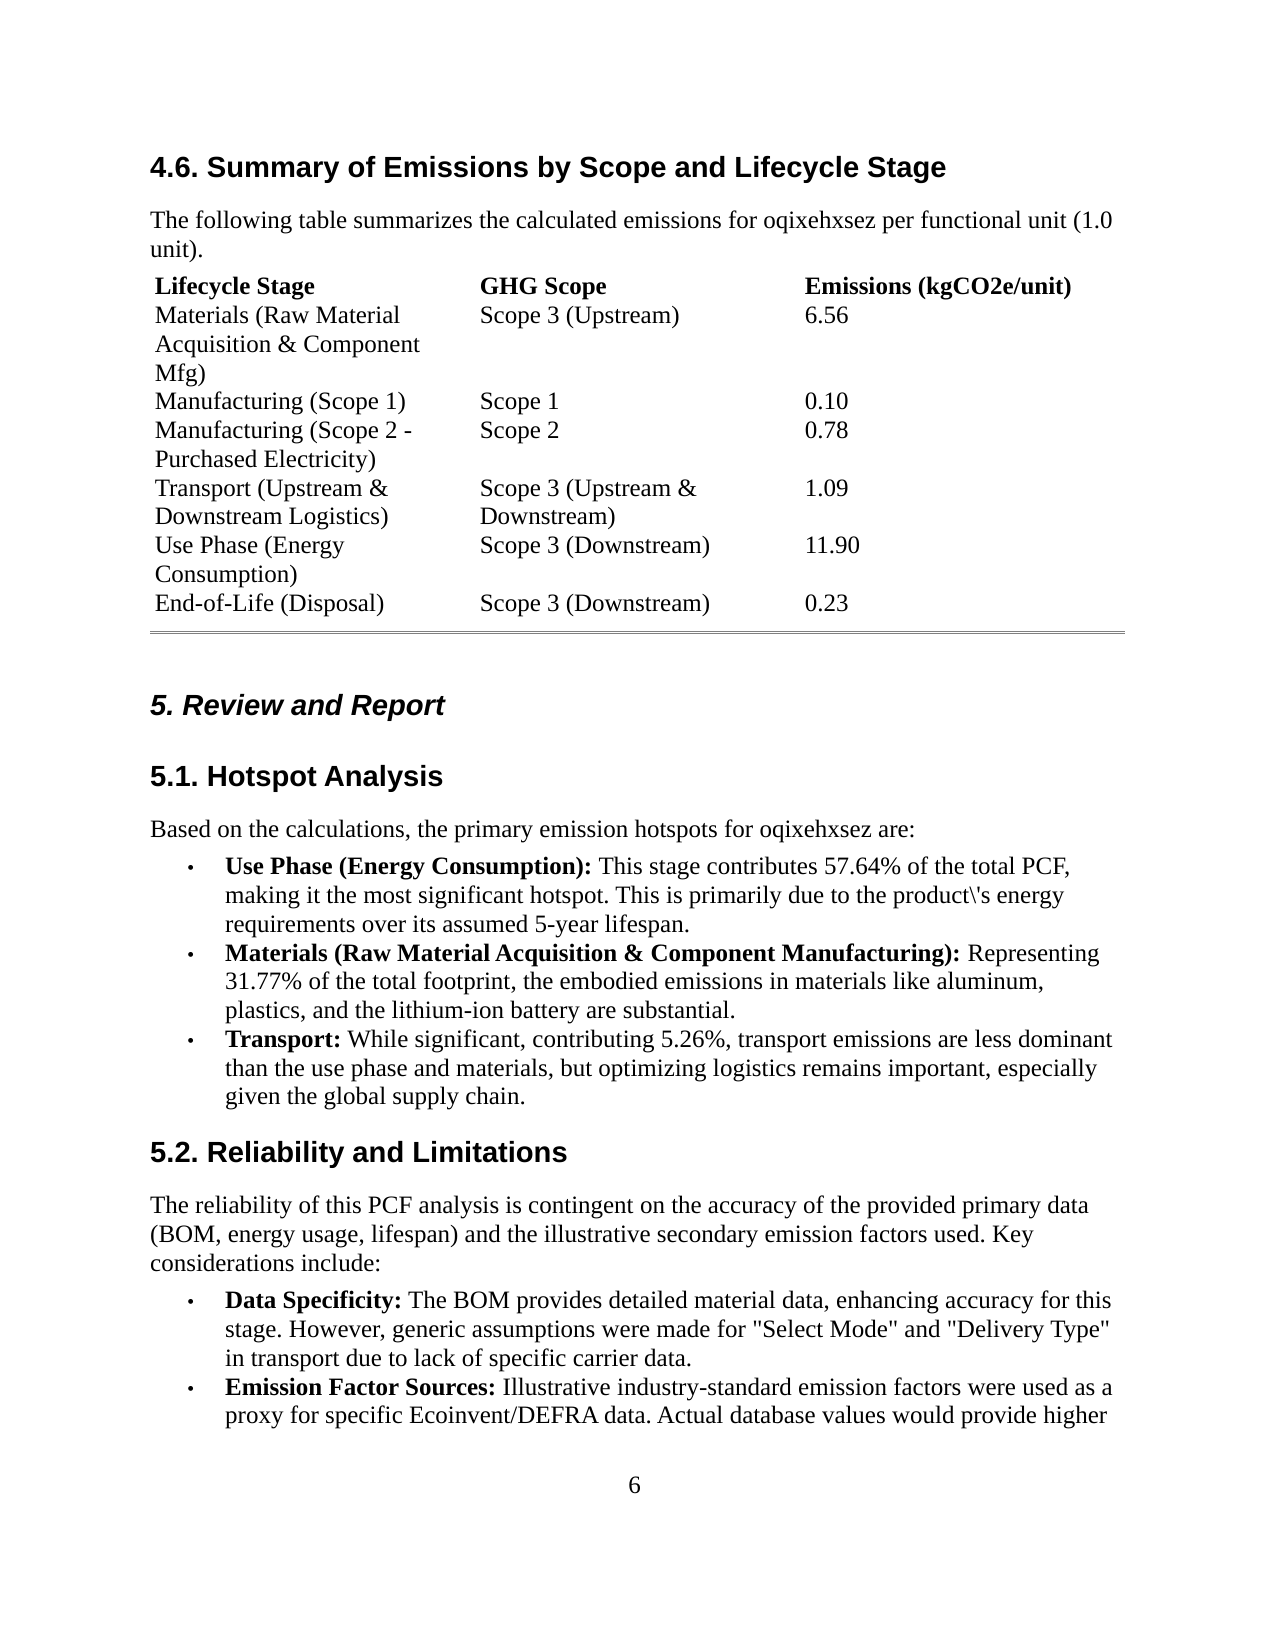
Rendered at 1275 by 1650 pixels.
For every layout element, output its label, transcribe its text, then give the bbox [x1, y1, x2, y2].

table_cell 0.23 [800, 588, 1125, 616]
table_cell End-of-Life (Disposal) [150, 588, 475, 616]
table_cell Manufacturing (Scope 1) [150, 386, 475, 415]
table_cell Materials (Raw Material Acquisition & Component Mfg) [150, 300, 475, 386]
table_cell Scope 3 (Downstream) [475, 530, 800, 588]
table_cell Scope 3 (Upstream) [475, 300, 800, 386]
subtitle 5.2. Reliability and Limitations [150, 1135, 1125, 1169]
table_header GHG Scope [475, 271, 800, 300]
subtitle 4.6. Summary of Emissions by Scope and Lifecycle Stage [150, 150, 1125, 183]
list Transport: While significant, contributing 5.26%, transport emissions are less dominant than the use phase and materials, but optimizing logistics remains important, especially given the global supply chain. [187, 1024, 1125, 1110]
list Use Phase (Energy Consumption): This stage contributes 57.64% of the total PCF, making it the most significant hotspot. This is primarily due to the product\'s energy requirements over its assumed 5-year lifespan. [187, 851, 1125, 938]
text Based on the calculations, the primary emission hotspots for oqixehxsez are: [150, 814, 1125, 842]
table_cell 0.10 [800, 386, 1125, 415]
table_cell Transport (Upstream & Downstream Logistics) [150, 473, 475, 530]
table_cell Manufacturing (Scope 2 - Purchased Electricity) [150, 415, 475, 473]
table_cell 0.78 [800, 415, 1125, 473]
table_cell Use Phase (Energy Consumption) [150, 530, 475, 588]
subtitle 5.1. Hotspot Analysis [150, 759, 1125, 792]
table_header Lifecycle Stage [150, 271, 475, 300]
table_cell Scope 3 (Downstream) [475, 588, 800, 616]
table_header Emissions (kgCO2e/unit) [800, 271, 1125, 300]
subtitle 5. Review and Report [150, 688, 1125, 721]
table_cell Scope 2 [475, 415, 800, 473]
table_cell 1.09 [800, 473, 1125, 530]
list Materials (Raw Material Acquisition & Component Manufacturing): Representing 31.77% of the total footprint, the embodied emissions in materials like aluminum, plastics, and the lithium-ion battery are substantial. [187, 938, 1125, 1024]
table_cell 6.56 [800, 300, 1125, 386]
text The reliability of this PCF analysis is contingent on the accuracy of the provided primary data (BOM, energy usage, lifespan) and the illustrative secondary emission factors used. Key considerations include: [150, 1190, 1125, 1276]
table_cell Scope 1 [475, 386, 800, 415]
list Emission Factor Sources: Illustrative industry-standard emission factors were used as a proxy for specific Ecoinvent/DEFRA data. Actual database values would provide higher [187, 1372, 1125, 1429]
table_cell 11.90 [800, 530, 1125, 588]
table_cell Scope 3 (Upstream & Downstream) [475, 473, 800, 530]
text The following table summarizes the calculated emissions for oqixehxsez per functional unit (1.0 unit). [150, 205, 1125, 262]
list Data Specificity: The BOM provides detailed material data, enhancing accuracy for this stage. However, generic assumptions were made for "Select Mode" and "Delivery Type" in transport due to lack of specific carrier data. [187, 1285, 1125, 1372]
